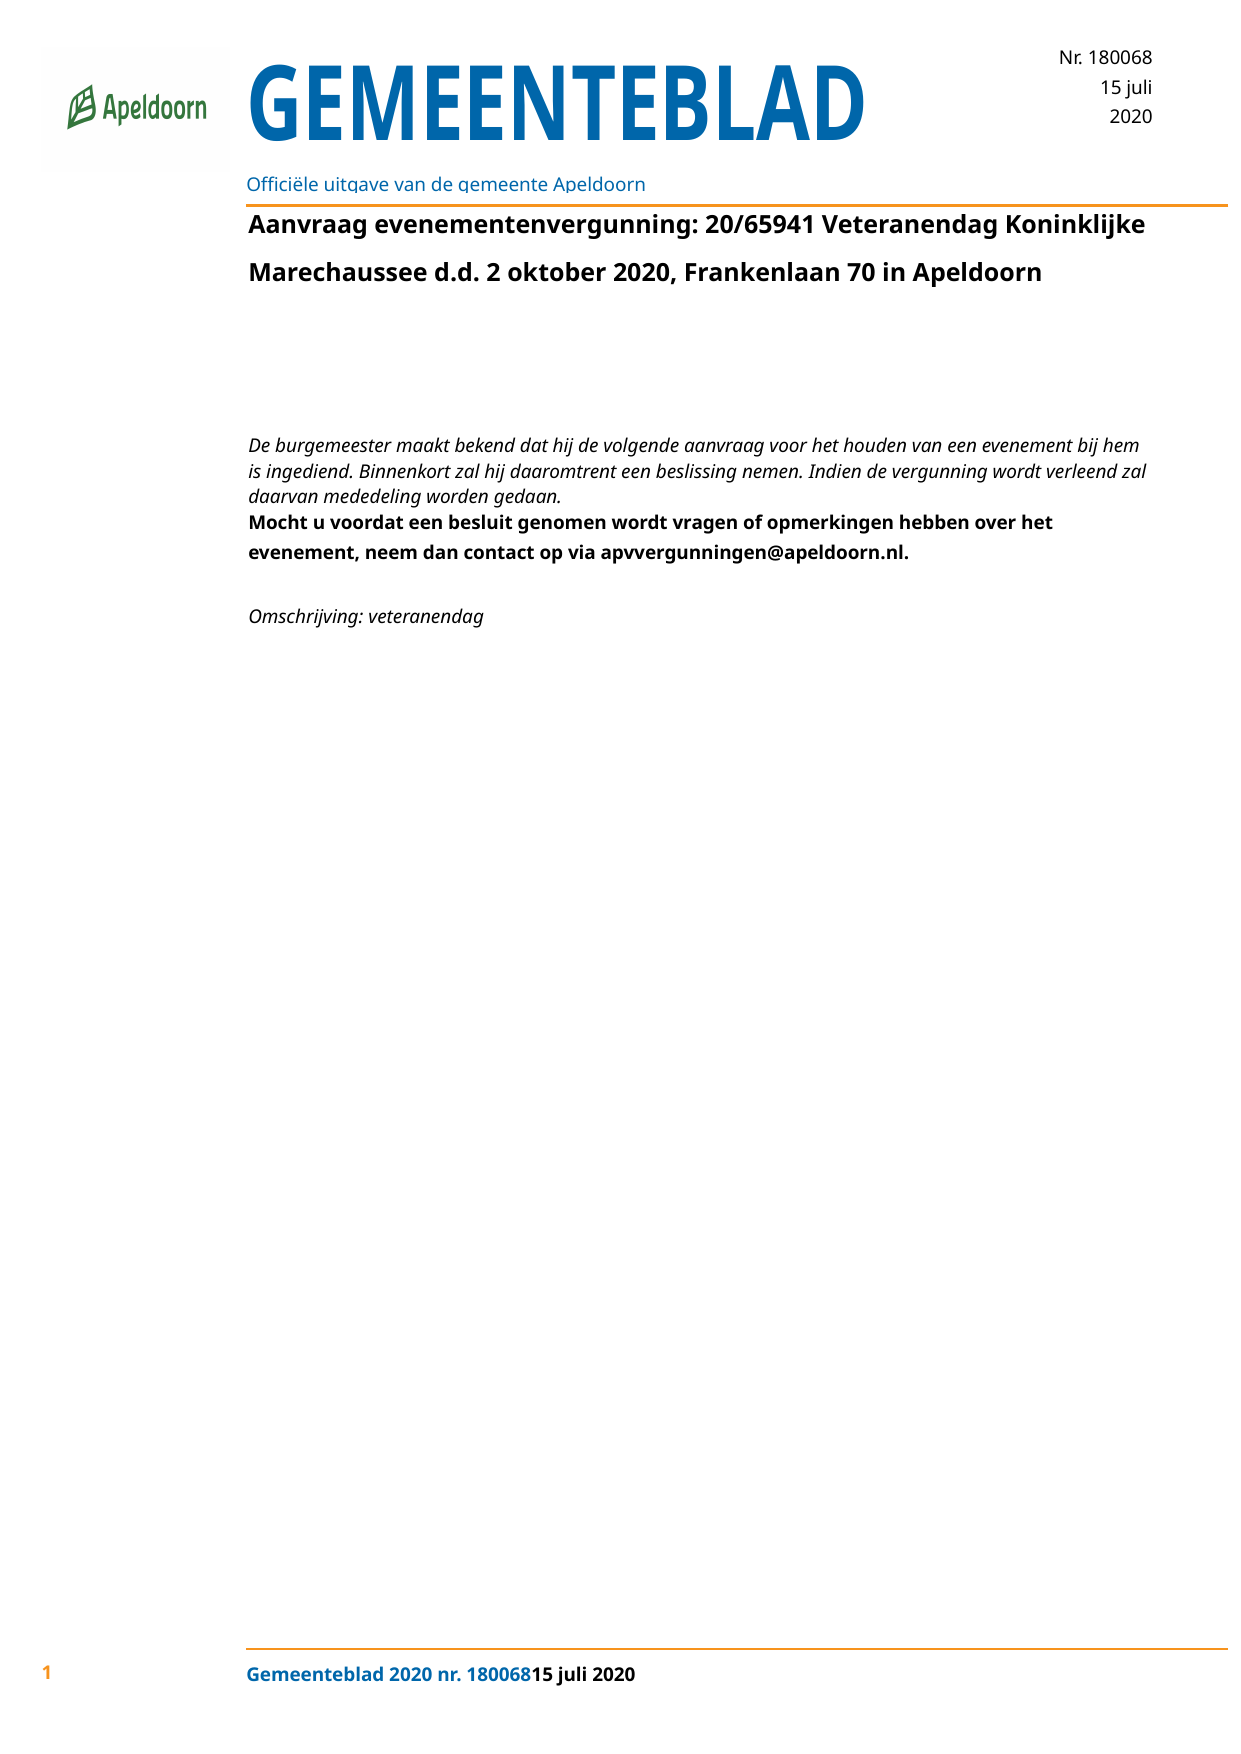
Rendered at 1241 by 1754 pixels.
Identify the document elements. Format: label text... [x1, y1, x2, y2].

text Aanvraag evenementenvergunning: 20/65941 Veteranendag Koninklijke Marechaussee d.d. 2 oktober 2020, Frankenlaan 70 in Apeldoorn [248, 207, 1152, 288]
text Omschrijving: veteranendag [248, 603, 1152, 629]
text De burgemeester maakt bekend dat hij de volgende aanvraag voor het houden van een evenement bij hem is ingediend. Binnenkort zal hij daaromtrent een beslissing nemen. Indien de vergunning wordt verleend zal daarvan mededeling worden gedaan. [248, 432, 1152, 509]
text Mocht u voordat een besluit genomen wordt vragen of opmerkingen hebben over het evenement, neem dan contact op via apvvergunningen@apeldoorn.nl. [248, 509, 1152, 565]
picture [41, 47, 231, 172]
